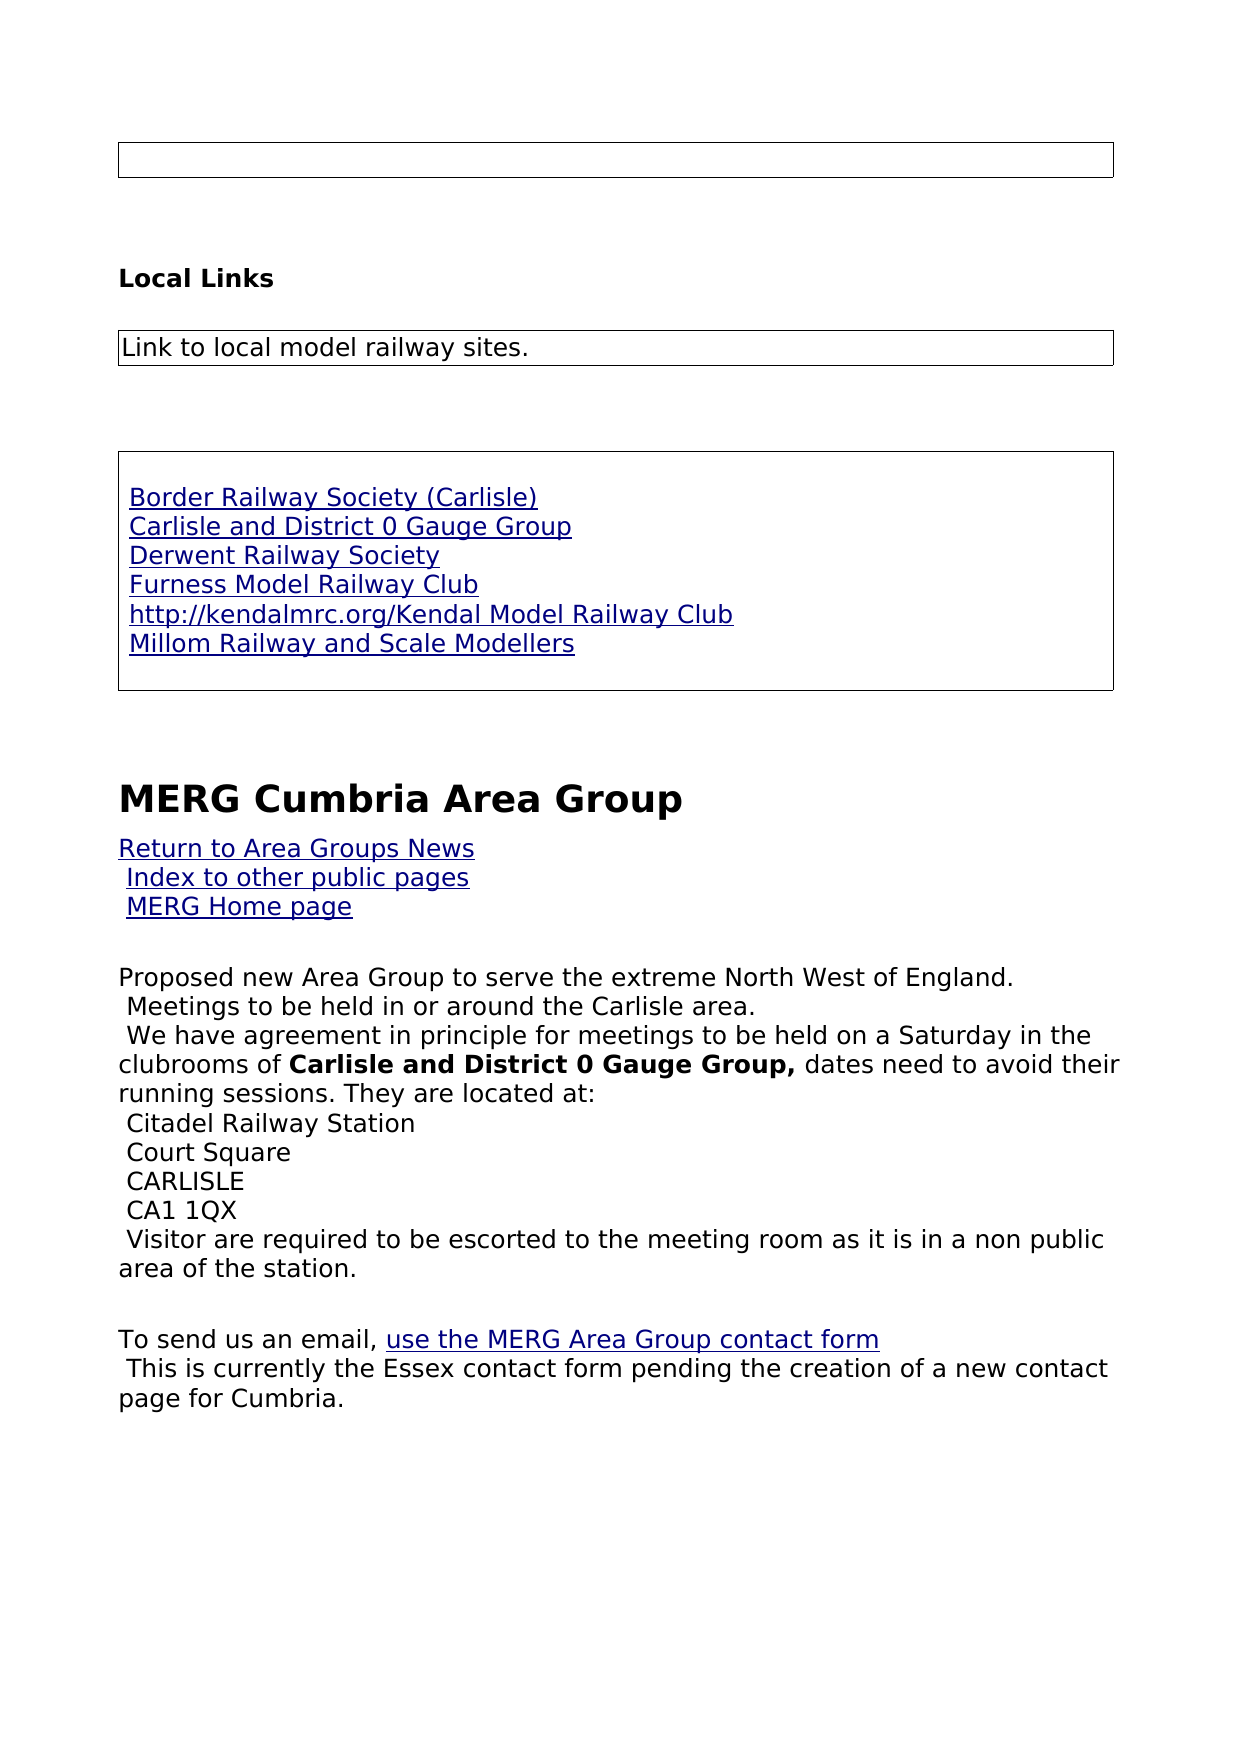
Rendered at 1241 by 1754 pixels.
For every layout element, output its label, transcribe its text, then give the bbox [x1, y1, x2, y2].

text Return to Area Groups News Index to other public pages MERG Home page [118, 834, 1122, 951]
text To send us an email, use the MERG Area Group contact form This is currently the Essex contact form pending the creation of a new contact page for Cumbria. [118, 1326, 1122, 1413]
table_header Link to local model railway sites. [119, 331, 1113, 365]
subtitle MERG Cumbria Area Group [118, 778, 1122, 821]
table_header Border Railway Society (Carlisle) Carlisle and District 0 Gauge Group Derwent Railway Society Furness Model Railway Club http://kendalmrc.org/Kendal Model Railway Club Millom Railway and Scale Modellers [119, 452, 1113, 690]
subtitle Local Links [118, 264, 1122, 293]
table_header [119, 143, 1113, 177]
text Proposed new Area Group to serve the extreme North West of England. Meetings to be held in or around the Carlisle area. We have agreement in principle for meetings to be held on a Saturday in the clubrooms of Carlisle and District 0 Gauge Group, dates need to avoid their running sessions. They are located at: Citadel Railway Station Court Square CARLISLE CA1 1QX Visitor are required to be escorted to the meeting room as it is in a non public area of the station. [118, 963, 1122, 1313]
